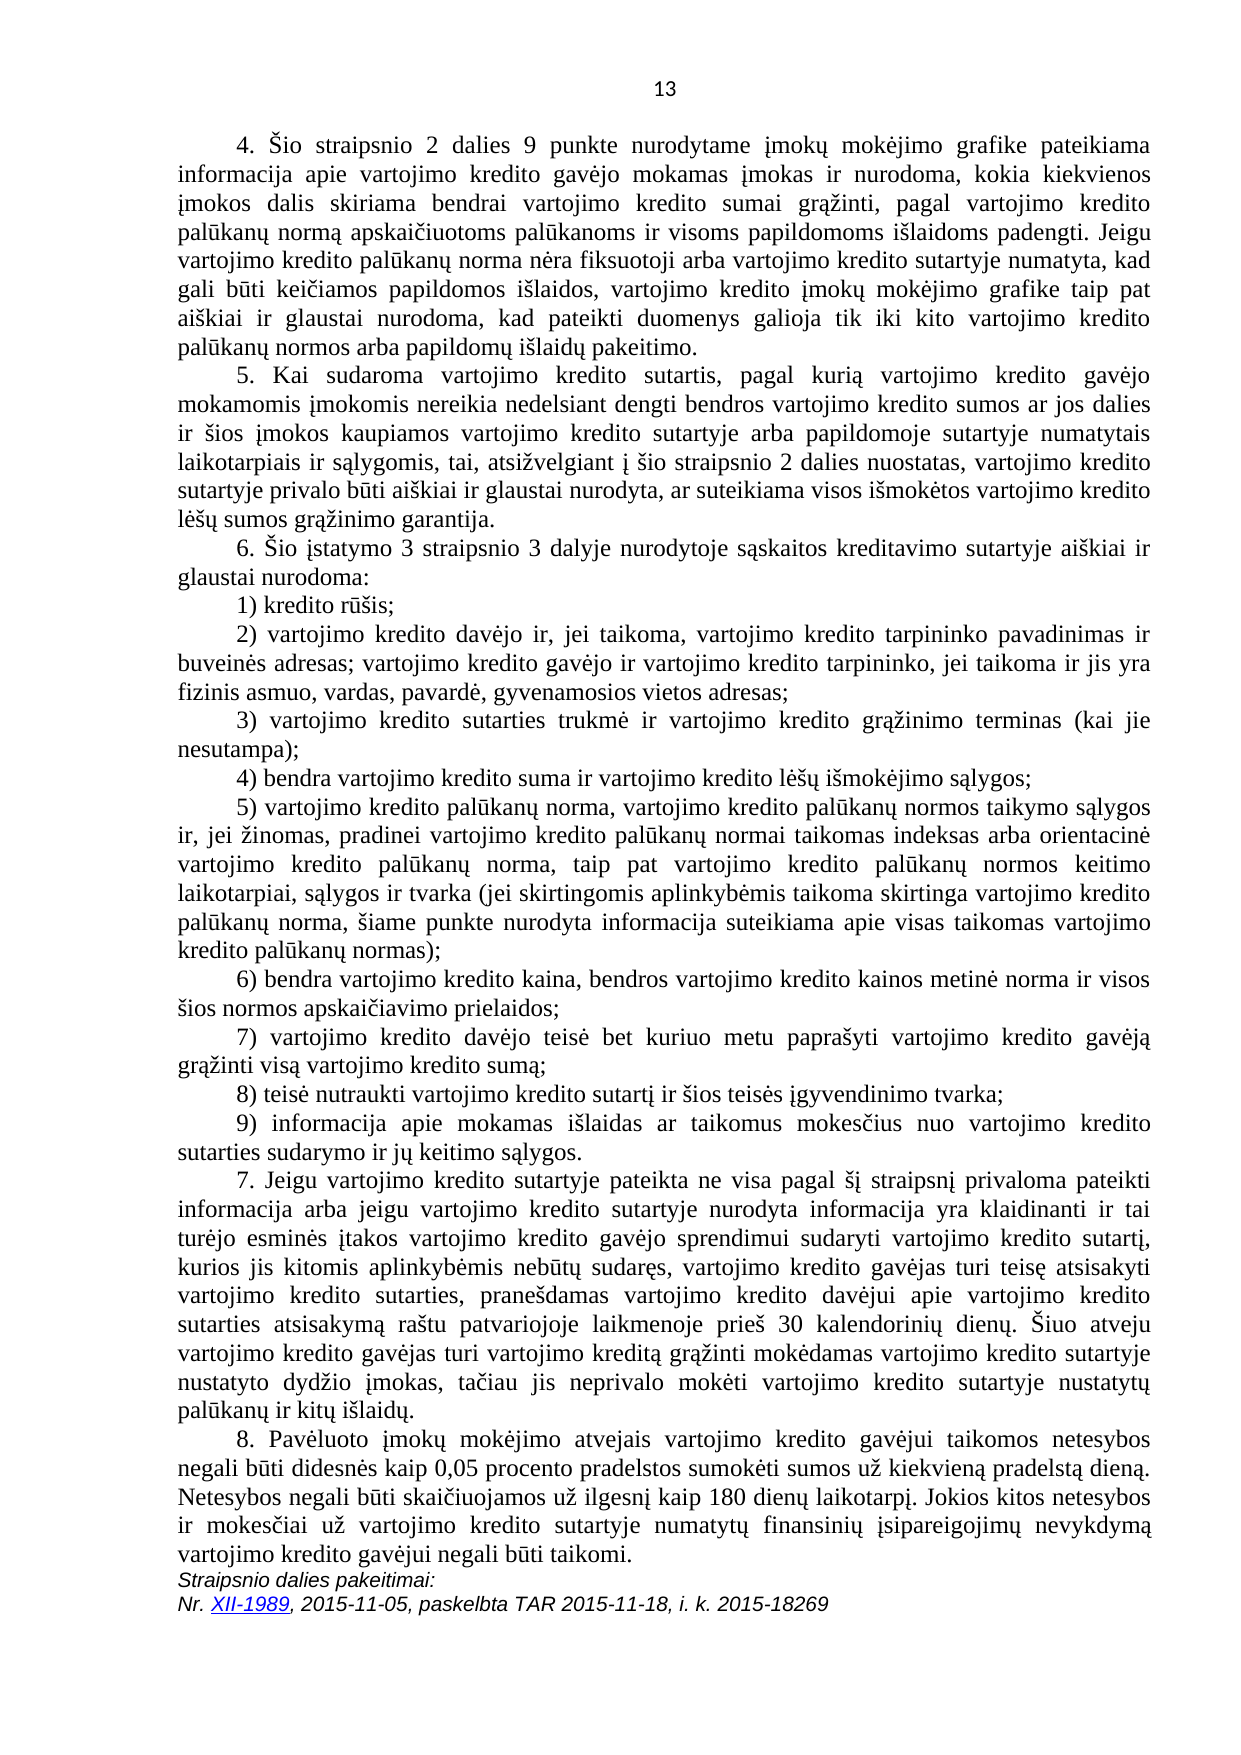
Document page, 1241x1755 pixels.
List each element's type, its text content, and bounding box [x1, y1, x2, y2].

text Straipsnio dalies pakeitimai: [177, 1568, 1152, 1592]
text 4. Šio straipsnio 2 dalies 9 punkte nurodytame įmokų mokėjimo grafike pateikiama informacija apie vartojimo kredito gavėjo mokamas įmokas ir nurodoma, kokia kiekvienos įmokos dalis skiriama bendrai vartojimo kredito sumai grąžinti, pagal vartojimo kredito palūkanų normą apskaičiuotoms palūkanoms ir visoms papildomoms išlaidoms padengti. Jeigu vartojimo kredito palūkanų norma nėra fiksuotoji arba vartojimo kredito sutartyje numatyta, kad gali būti keičiamos papildomos išlaidos, vartojimo kredito įmokų mokėjimo grafike taip pat aiškiai ir glaustai nurodoma, kad pateikti duomenys galioja tik iki kito vartojimo kredito palūkanų normos arba papildomų išlaidų pakeitimo. [177, 131, 1152, 361]
text 6) bendra vartojimo kredito kaina, bendros vartojimo kredito kainos metinė norma ir visos šios normos apskaičiavimo prielaidos; [177, 964, 1152, 1022]
text 5. Kai sudaroma vartojimo kredito sutartis, pagal kurią vartojimo kredito gavėjo mokamomis įmokomis nereikia nedelsiant dengti bendros vartojimo kredito sumos ar jos dalies ir šios įmokos kaupiamos vartojimo kredito sutartyje arba papildomoje sutartyje numatytais laikotarpiais ir sąlygomis, tai, atsižvelgiant į šio straipsnio 2 dalies nuostatas, vartojimo kredito sutartyje privalo būti aiškiai ir glaustai nurodyta, ar suteikiama visos išmokėtos vartojimo kredito lėšų sumos grąžinimo garantija. [177, 361, 1152, 533]
text 5) vartojimo kredito palūkanų norma, vartojimo kredito palūkanų normos taikymo sąlygos ir, jei žinomas, pradinei vartojimo kredito palūkanų normai taikomas indeksas arba orientacinė vartojimo kredito palūkanų norma, taip pat vartojimo kredito palūkanų normos keitimo laikotarpiai, sąlygos ir tvarka (jei skirtingomis aplinkybėmis taikoma skirtinga vartojimo kredito palūkanų norma, šiame punkte nurodyta informacija suteikiama apie visas taikomas vartojimo kredito palūkanų normas); [177, 792, 1152, 964]
text Nr. XII-1989, 2015-11-05, paskelbta TAR 2015-11-18, i. k. 2015-18269 [177, 1592, 1152, 1616]
text 7. Jeigu vartojimo kredito sutartyje pateikta ne visa pagal šį straipsnį privaloma pateikti informacija arba jeigu vartojimo kredito sutartyje nurodyta informacija yra klaidinanti ir tai turėjo esminės įtakos vartojimo kredito gavėjo sprendimui sudaryti vartojimo kredito sutartį, kurios jis kitomis aplinkybėmis nebūtų sudaręs, vartojimo kredito gavėjas turi teisę atsisakyti vartojimo kredito sutarties, pranešdamas vartojimo kredito davėjui apie vartojimo kredito sutarties atsisakymą raštu patvariojoje laikmenoje prieš 30 kalendorinių dienų. Šiuo atveju vartojimo kredito gavėjas turi vartojimo kreditą grąžinti mokėdamas vartojimo kredito sutartyje nustatyto dydžio įmokas, tačiau jis neprivalo mokėti vartojimo kredito sutartyje nustatytų palūkanų ir kitų išlaidų. [177, 1166, 1152, 1424]
text 1) kredito rūšis; [177, 591, 1152, 619]
text 8) teisė nutraukti vartojimo kredito sutartį ir šios teisės įgyvendinimo tvarka; [177, 1079, 1152, 1108]
text 9) informacija apie mokamas išlaidas ar taikomus mokesčius nuo vartojimo kredito sutarties sudarymo ir jų keitimo sąlygos. [177, 1108, 1152, 1166]
text 8. Pavėluoto įmokų mokėjimo atvejais vartojimo kredito gavėjui taikomos netesybos negali būti didesnės kaip 0,05 procento pradelstos sumokėti sumos už kiekvieną pradelstą dieną. Netesybos negali būti skaičiuojamos už ilgesnį kaip 180 dienų laikotarpį. Jokios kitos netesybos ir mokesčiai už vartojimo kredito sutartyje numatytų finansinių įsipareigojimų nevykdymą vartojimo kredito gavėjui negali būti taikomi. [177, 1424, 1152, 1568]
text 3) vartojimo kredito sutarties trukmė ir vartojimo kredito grąžinimo terminas (kai jie nesutampa); [177, 706, 1152, 763]
text 4) bendra vartojimo kredito suma ir vartojimo kredito lėšų išmokėjimo sąlygos; [177, 763, 1152, 792]
text 6. Šio įstatymo 3 straipsnio 3 dalyje nurodytoje sąskaitos kreditavimo sutartyje aiškiai ir glaustai nurodoma: [177, 533, 1152, 591]
text 7) vartojimo kredito davėjo teisė bet kuriuo metu paprašyti vartojimo kredito gavėją grąžinti visą vartojimo kredito sumą; [177, 1022, 1152, 1079]
text 2) vartojimo kredito davėjo ir, jei taikoma, vartojimo kredito tarpininko pavadinimas ir buveinės adresas; vartojimo kredito gavėjo ir vartojimo kredito tarpininko, jei taikoma ir jis yra fizinis asmuo, vardas, pavardė, gyvenamosios vietos adresas; [177, 619, 1152, 706]
